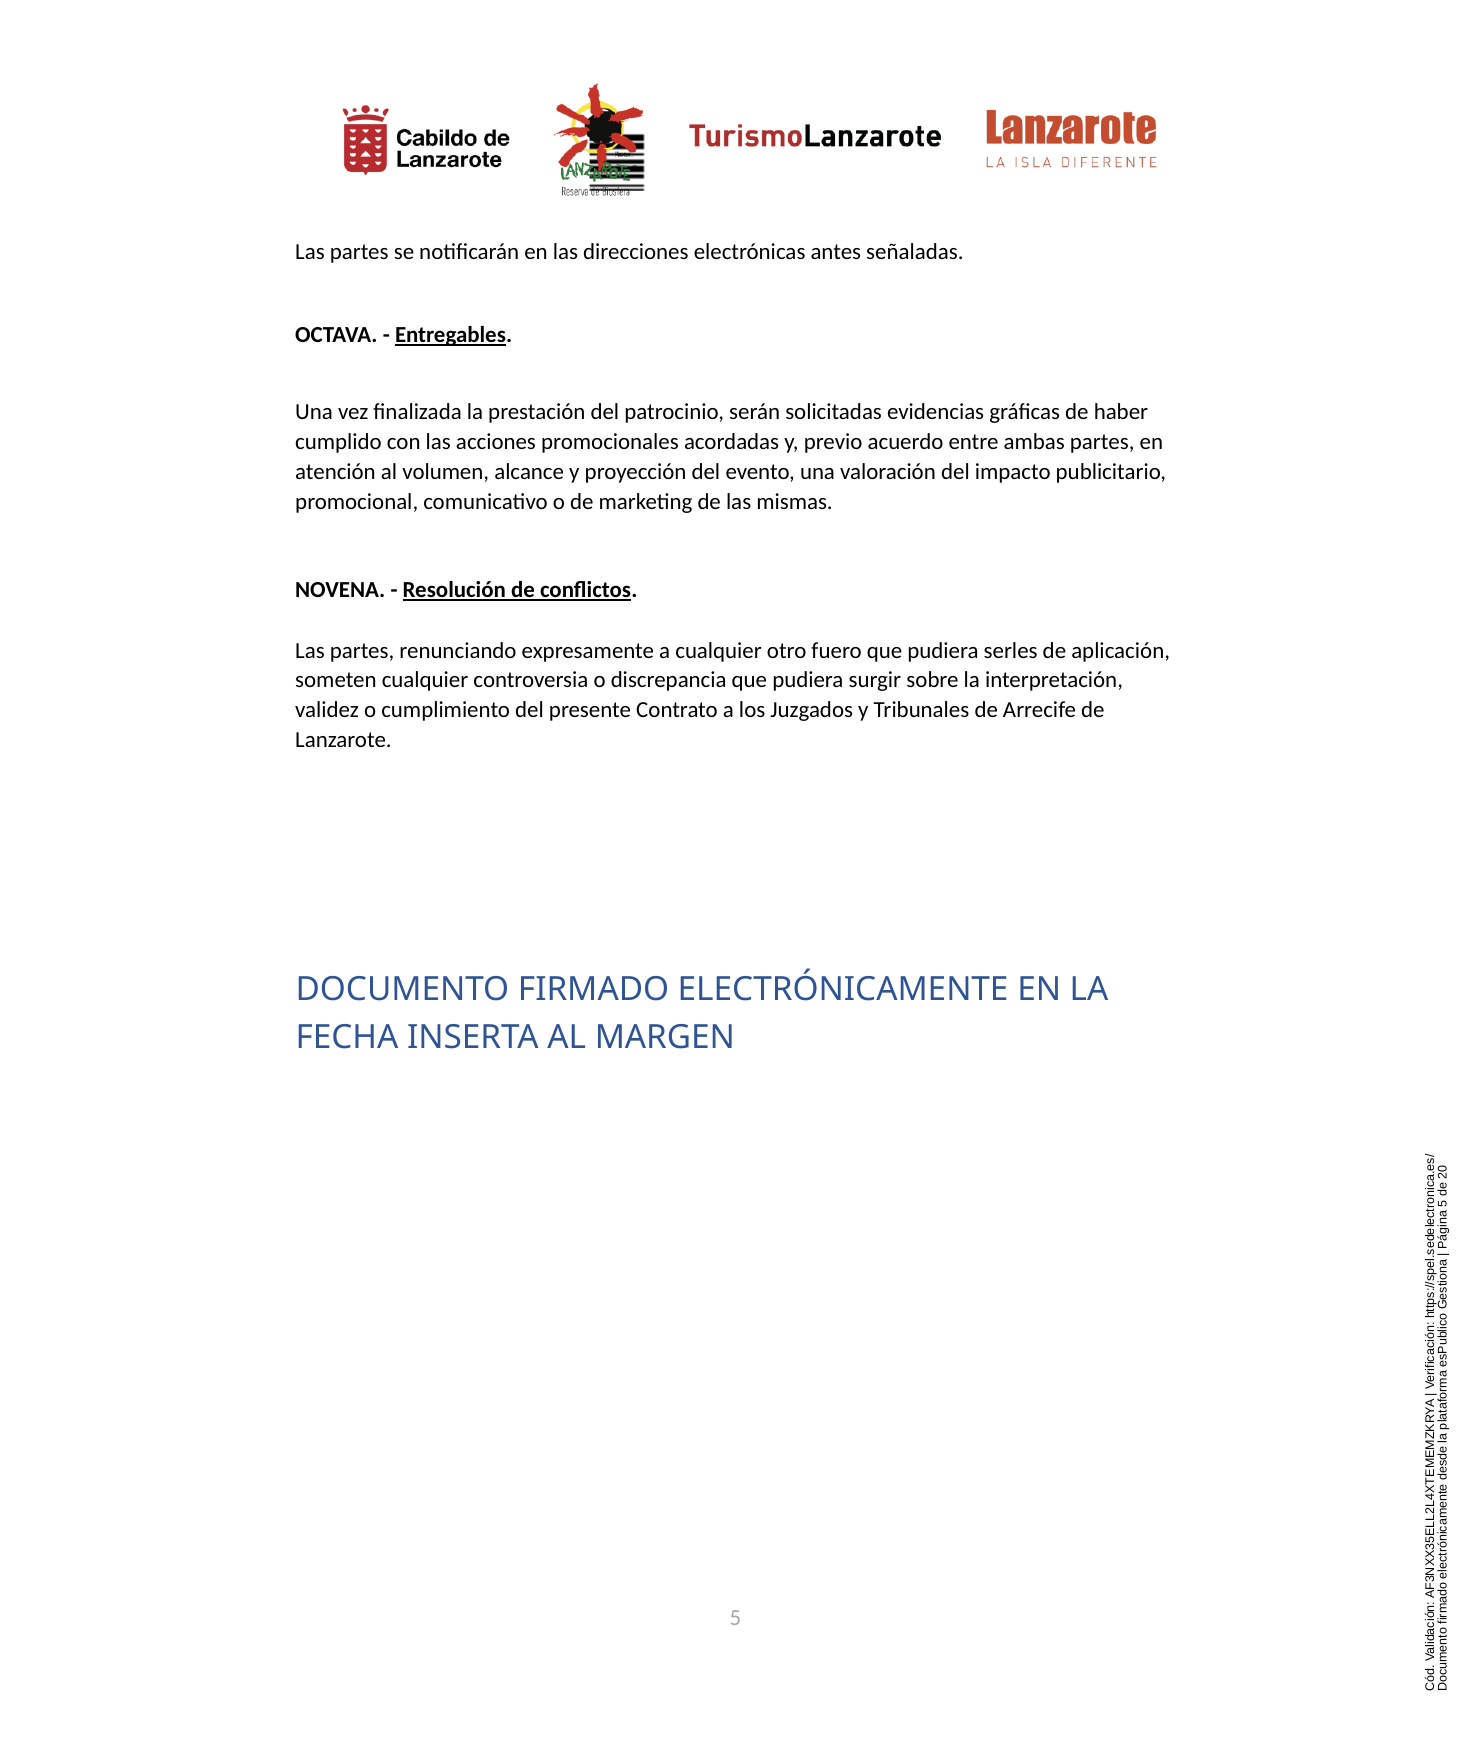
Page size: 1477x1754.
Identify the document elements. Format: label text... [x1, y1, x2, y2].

text Una vez finalizada la prestación del patrocinio, serán solicitadas evidencias gráficas de haber cumplido con las acciones promocionales acordadas y, previo acuerdo entre ambas partes, en atención al volumen, alcance y proyección del evento, una valoración del impacto publicitario, promocional, comunicativo o de marketing de las mismas. [295, 397, 1182, 515]
text OCTAVA. - Entregables. [295, 320, 1182, 348]
text Las partes, renunciando expresamente a cualquier otro fuero que pudiera serles de aplicación, someten cualquier controversia o discrepancia que pudiera surgir sobre la interpretación, validez o cumplimiento del presente Contrato a los Juzgados y Tribunales de Arrecife de Lanzarote. [295, 636, 1182, 753]
text NOVENA. - Resolución de conflictos. [295, 575, 1182, 603]
subtitle DOCUMENTO FIRMADO ELECTRÓNICAMENTE EN LA FECHA INSERTA AL MARGEN [295, 965, 1181, 1059]
text Las partes se notificarán en las direcciones electrónicas antes señaladas. [295, 237, 1182, 265]
